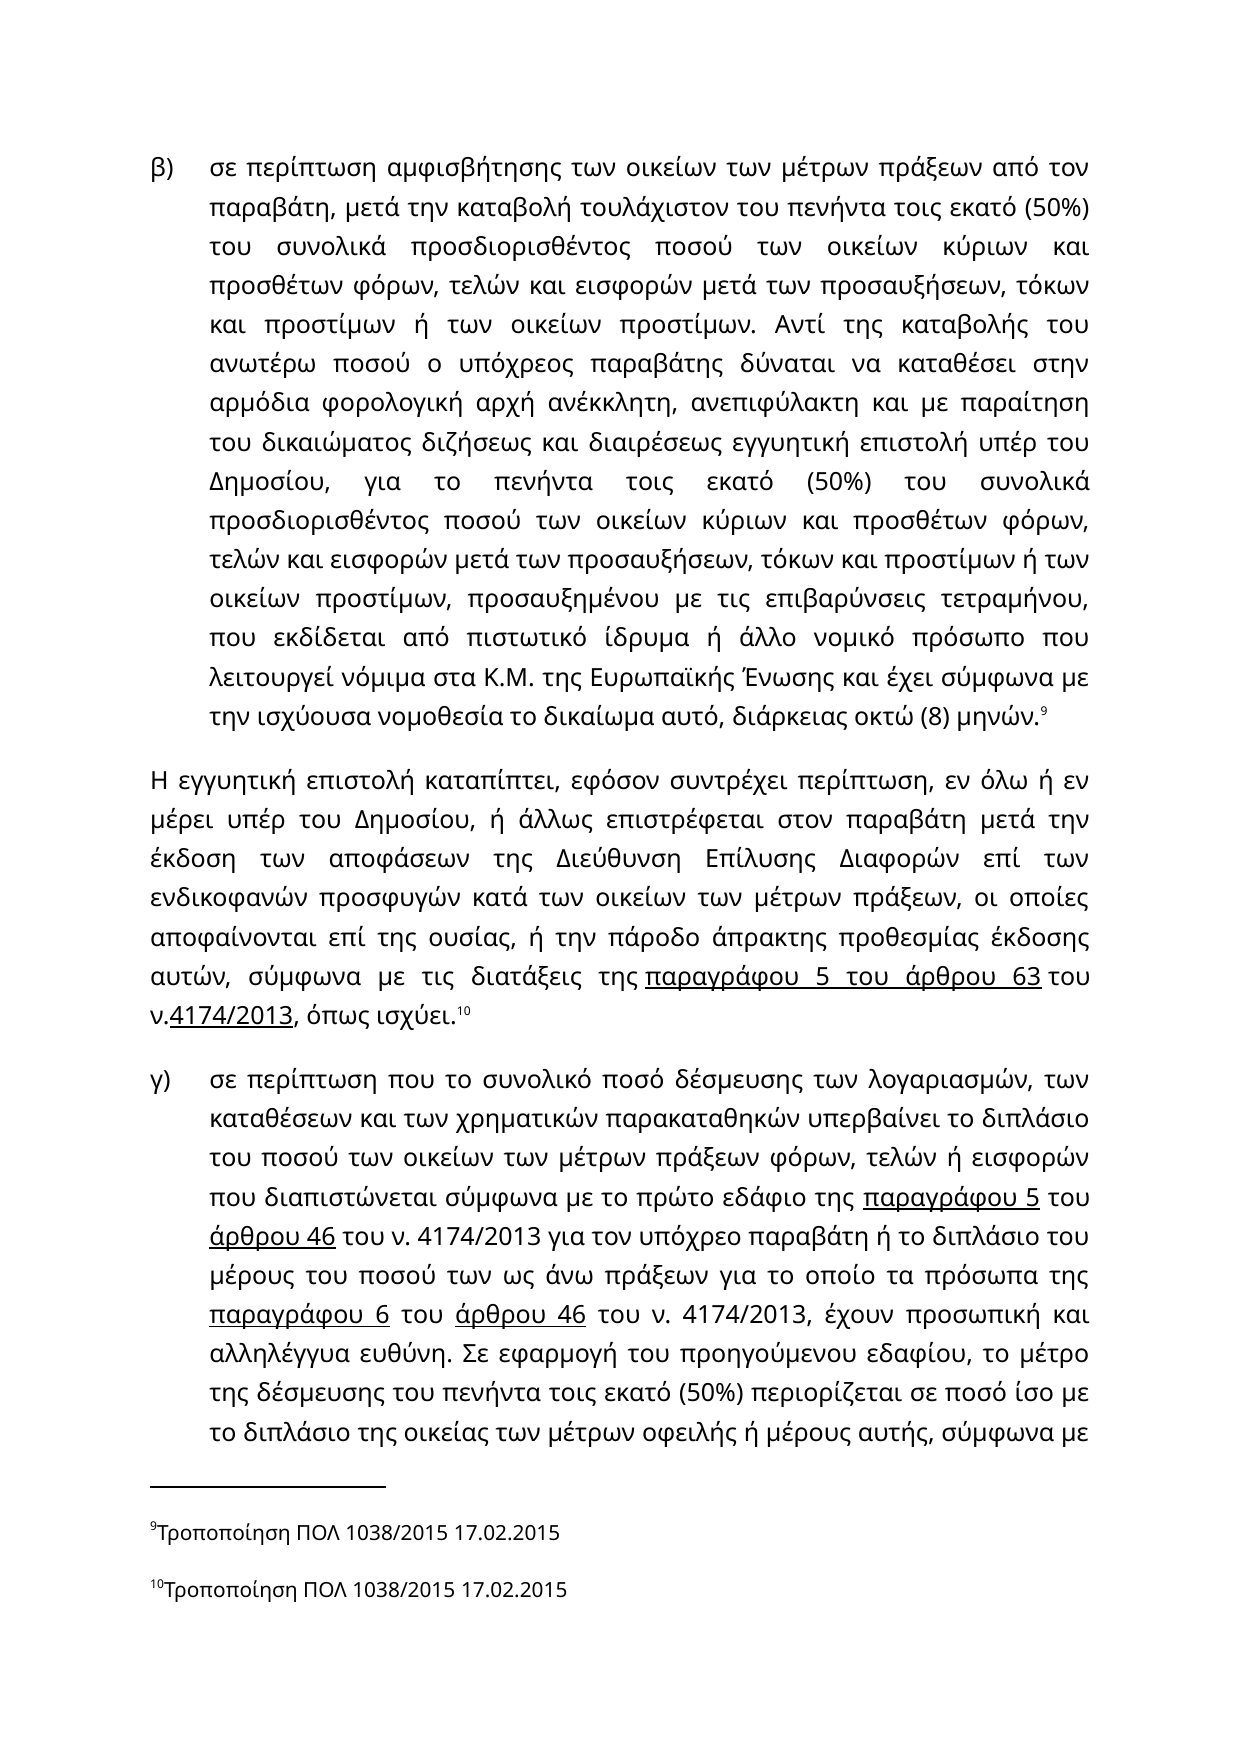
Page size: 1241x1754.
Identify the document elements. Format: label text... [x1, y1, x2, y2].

list γ) σε περίπτωση που το συνολικό ποσό δέσμευσης των λογαριασμών, των καταθέσεων και των χρηματικών παρακαταθηκών υπερβαίνει το διπλάσιο του ποσού των οικείων των μέτρων πράξεων φόρων, τελών ή εισφορών που διαπιστώνεται σύμφωνα με το πρώτο εδάφιο της παραγράφου 5 του άρθρου 46 του ν. 4174/2013 για τον υπόχρεο παραβάτη ή το διπλάσιο του μέρους του ποσού των ως άνω πράξεων για το οποίο τα πρόσωπα της παραγράφου 6 του άρθρου 46 του ν. 4174/2013, έχουν προσωπική και αλληλέγγυα ευθύνη. Σε εφαρμογή του προηγούμενου εδαφίου, το μέτρο της δέσμευσης του πενήντα τοις εκατό (50%) περιορίζεται σε ποσό ίσο με το διπλάσιο της οικείας των μέτρων οφειλής ή μέρους αυτής, σύμφωνα με [150, 1062, 1090, 1448]
text Τροποποίηση ΠΟΛ 1038/2015 17.02.2015 [150, 1518, 1090, 1546]
text Τροποποίηση ΠΟΛ 1038/2015 17.02.2015 [150, 1576, 1090, 1604]
text Η εγγυητική επιστολή καταπίπτει, εφόσον συντρέχει περίπτωση, εν όλω ή εν μέρει υπέρ του Δημοσίου, ή άλλως επιστρέφεται στον παραβάτη μετά την έκδοση των αποφάσεων της Διεύθυνση Επίλυσης Διαφορών επί των ενδικοφανών προσφυγών κατά των οικείων των μέτρων πράξεων, οι οποίες αποφαίνονται επί της ουσίας, ή την πάροδο άπρακτης προθεσμίας έκδοσης αυτών, σύμφωνα με τις διατάξεις της παραγράφου 5 του άρθρου 63 του ν.4174/2013, όπως ισχύει. [150, 762, 1090, 1032]
list β) σε περίπτωση αμφισβήτησης των οικείων των μέτρων πράξεων από τον παραβάτη, μετά την καταβολή τουλάχιστον του πενήντα τοις εκατό (50%) του συνολικά προσδιορισθέντος ποσού των οικείων κύριων και προσθέτων φόρων, τελών και εισφορών μετά των προσαυξήσεων, τόκων και προστίμων ή των οικείων προστίμων. Αντί της καταβολής του ανωτέρω ποσού ο υπόχρεος παραβάτης δύναται να καταθέσει στην αρμόδια φορολογική αρχή ανέκκλητη, ανεπιφύλακτη και με παραίτηση του δικαιώματος διζήσεως και διαιρέσεως εγγυητική επιστολή υπέρ του Δημοσίου, για το πενήντα τοις εκατό (50%) του συνολικά προσδιορισθέντος ποσού των οικείων κύριων και προσθέτων φόρων, τελών και εισφορών μετά των προσαυξήσεων, τόκων και προστίμων ή των οικείων προστίμων, προσαυξημένου με τις επιβαρύνσεις τετραμήνου, που εκδίδεται από πιστωτικό ίδρυμα ή άλλο νομικό πρόσωπο που λειτουργεί νόμιμα στα Κ.Μ. της Ευρωπαϊκής Ένωσης και έχει σύμφωνα με την ισχύουσα νομοθεσία το δικαίωμα αυτό, διάρκειας οκτώ (8) μηνών. [150, 150, 1090, 732]
